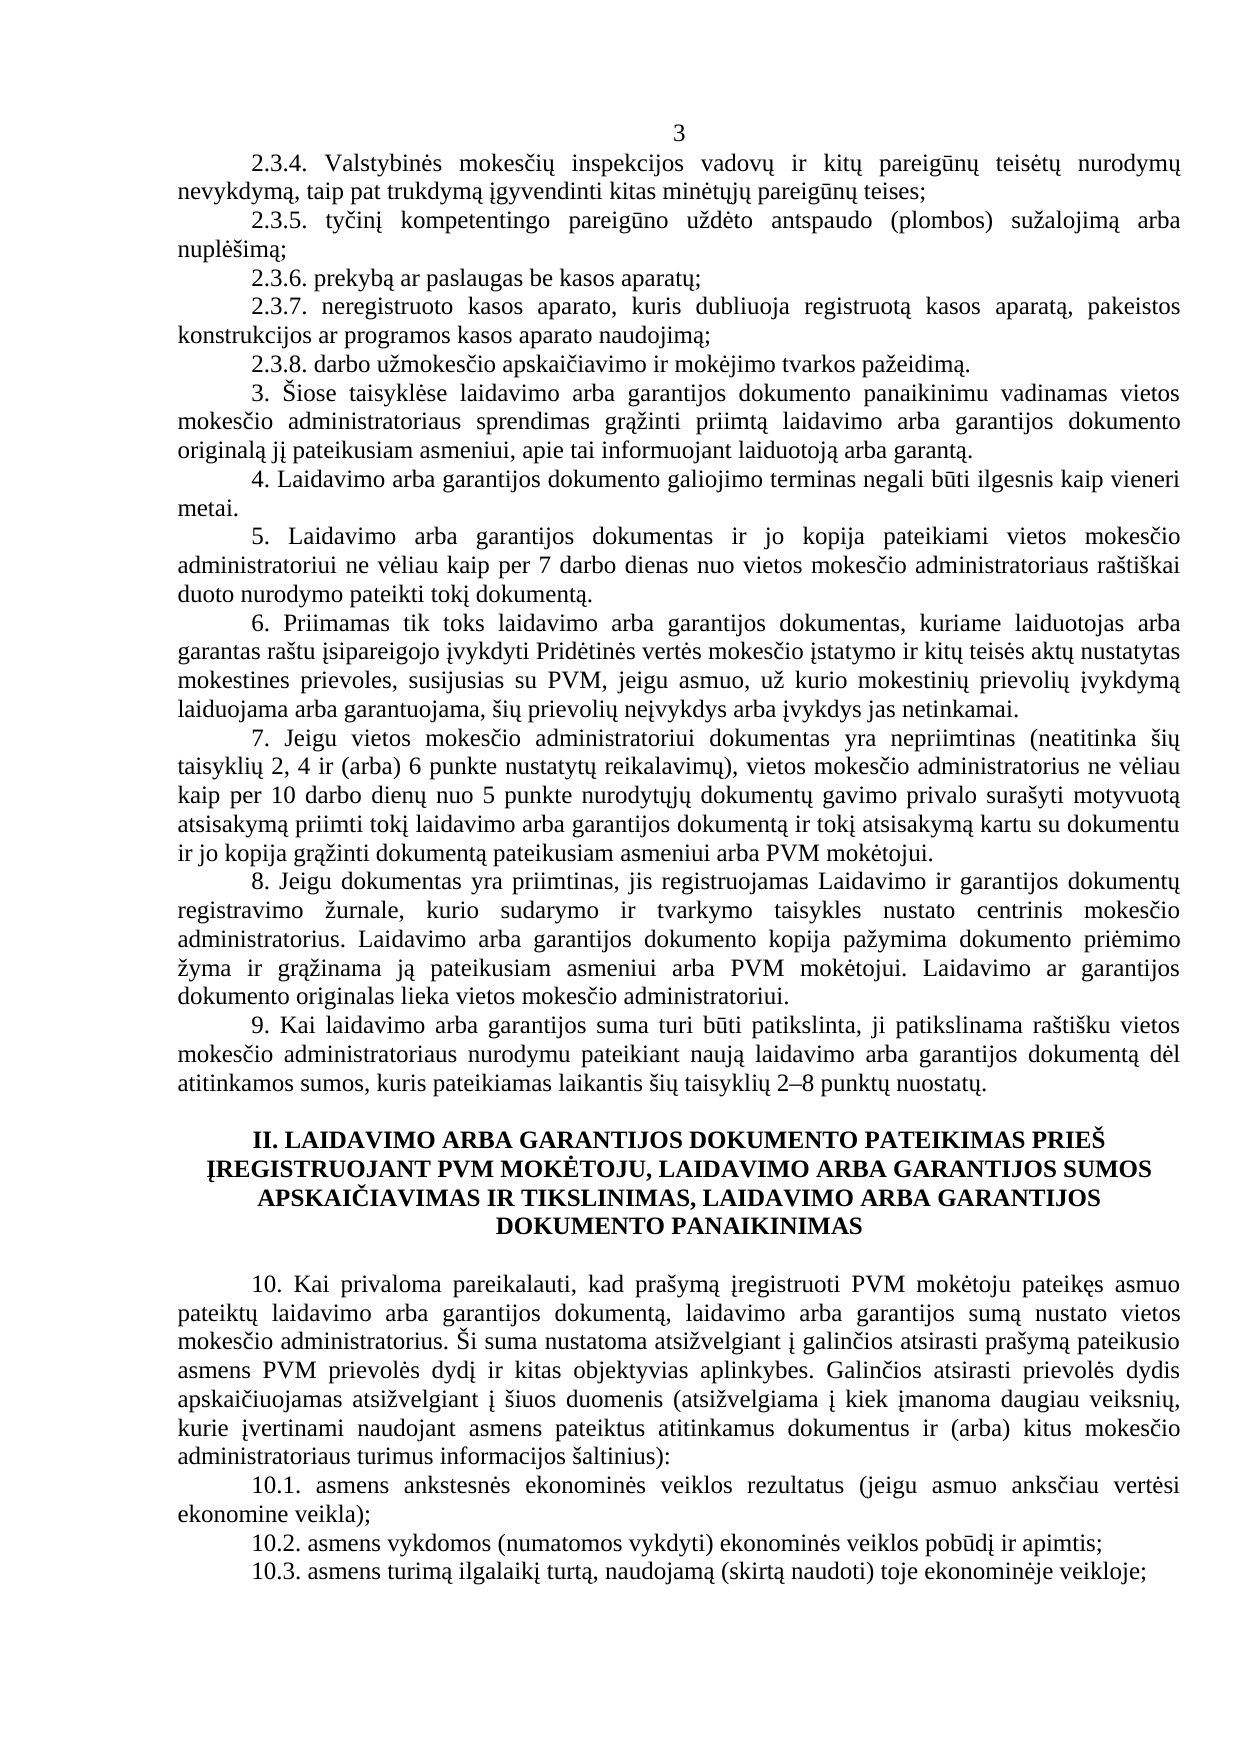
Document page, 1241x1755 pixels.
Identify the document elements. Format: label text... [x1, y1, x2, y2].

text 4. Laidavimo arba garantijos dokumento galiojimo terminas negali būti ilgesnis kaip vieneri metai. [177, 464, 1181, 521]
text 5. Laidavimo arba garantijos dokumentas ir jo kopija pateikiami vietos mokesčio administratoriui ne vėliau kaip per 7 darbo dienas nuo vietos mokesčio administratoriaus raštiškai duoto nurodymo pateikti tokį dokumentą. [177, 521, 1181, 608]
text 2.3.4. Valstybinės mokesčių inspekcijos vadovų ir kitų pareigūnų teisėtų nurodymų nevykdymą, taip pat trukdymą įgyvendinti kitas minėtųjų pareigūnų teises; [177, 148, 1181, 205]
text 10. Kai privaloma pareikalauti, kad prašymą įregistruoti PVM mokėtoju pateikęs asmuo pateiktų laidavimo arba garantijos dokumentą, laidavimo arba garantijos sumą nustato vietos mokesčio administratorius. Ši suma nustatoma atsižvelgiant į galinčios atsirasti prašymą pateikusio asmens PVM prievolės dydį ir kitas objektyvias aplinkybes. Galinčios atsirasti prievolės dydis apskaičiuojamas atsižvelgiant į šiuos duomenis (atsižvelgiama į kiek įmanoma daugiau veiksnių, kurie įvertinami naudojant asmens pateiktus atitinkamus dokumentus ir (arba) kitus mokesčio administratoriaus turimus informacijos šaltinius): [177, 1269, 1181, 1470]
text 9. Kai laidavimo arba garantijos suma turi būti patikslinta, ji patikslinama raštišku vietos mokesčio administratoriaus nurodymu pateikiant naują laidavimo arba garantijos dokumentą dėl atitinkamos sumos, kuris pateikiamas laikantis šių taisyklių 2–8 punktų nuostatų. [177, 1010, 1181, 1096]
text 10.3. asmens turimą ilgalaikį turtą, naudojamą (skirtą naudoti) toje ekonominėje veikloje; [177, 1556, 1181, 1585]
text 10.2. asmens vykdomos (numatomos vykdyti) ekonominės veiklos pobūdį ir apimtis; [177, 1528, 1181, 1556]
text 7. Jeigu vietos mokesčio administratoriui dokumentas yra nepriimtinas (neatitinka šių taisyklių 2, 4 ir (arba) 6 punkte nustatytų reikalavimų), vietos mokesčio administratorius ne vėliau kaip per 10 darbo dienų nuo 5 punkte nurodytųjų dokumentų gavimo privalo surašyti motyvuotą atsisakymą priimti tokį laidavimo arba garantijos dokumentą ir tokį atsisakymą kartu su dokumentu ir jo kopija grąžinti dokumentą pateikusiam asmeniui arba PVM mokėtojui. [177, 723, 1181, 866]
text 2.3.5. tyčinį kompetentingo pareigūno uždėto antspaudo (plombos) sužalojimą arba nuplėšimą; [177, 205, 1181, 263]
text 2.3.8. darbo užmokesčio apskaičiavimo ir mokėjimo tvarkos pažeidimą. [177, 349, 1181, 378]
text 8. Jeigu dokumentas yra priimtinas, jis registruojamas Laidavimo ir garantijos dokumentų registravimo žurnale, kurio sudarymo ir tvarkymo taisykles nustato centrinis mokesčio administratorius. Laidavimo arba garantijos dokumento kopija pažymima dokumento priėmimo žyma ir grąžinama ją pateikusiam asmeniui arba PVM mokėtojui. Laidavimo ar garantijos dokumento originalas lieka vietos mokesčio administratoriui. [177, 866, 1181, 1010]
text 2.3.7. neregistruoto kasos aparato, kuris dubliuoja registruotą kasos aparatą, pakeistos konstrukcijos ar programos kasos aparato naudojimą; [177, 291, 1181, 349]
text II. LAIDAVIMO ARBA GARANTIJOS DOKUMENTO PATEIKIMAS PRIEŠ ĮREGISTRUOJANT PVM MOKĖTOJU, LAIDAVIMO ARBA GARANTIJOS SUMOS APSKAIČIAVIMAS IR TIKSLINIMAS, LAIDAVIMO ARBA GARANTIJOS DOKUMENTO PANAIKINIMAS [177, 1125, 1181, 1240]
text 10.1. asmens ankstesnės ekonominės veiklos rezultatus (jeigu asmuo anksčiau vertėsi ekonomine veikla); [177, 1470, 1181, 1528]
text 6. Priimamas tik toks laidavimo arba garantijos dokumentas, kuriame laiduotojas arba garantas raštu įsipareigojo įvykdyti Pridėtinės vertės mokesčio įstatymo ir kitų teisės aktų nustatytas mokestines prievoles, susijusias su PVM, jeigu asmuo, už kurio mokestinių prievolių įvykdymą laiduojama arba garantuojama, šių prievolių neįvykdys arba įvykdys jas netinkamai. [177, 608, 1181, 723]
text 3. Šiose taisyklėse laidavimo arba garantijos dokumento panaikinimu vadinamas vietos mokesčio administratoriaus sprendimas grąžinti priimtą laidavimo arba garantijos dokumento originalą jį pateikusiam asmeniui, apie tai informuojant laiduotoją arba garantą. [177, 378, 1181, 464]
text 2.3.6. prekybą ar paslaugas be kasos aparatų; [177, 263, 1181, 291]
